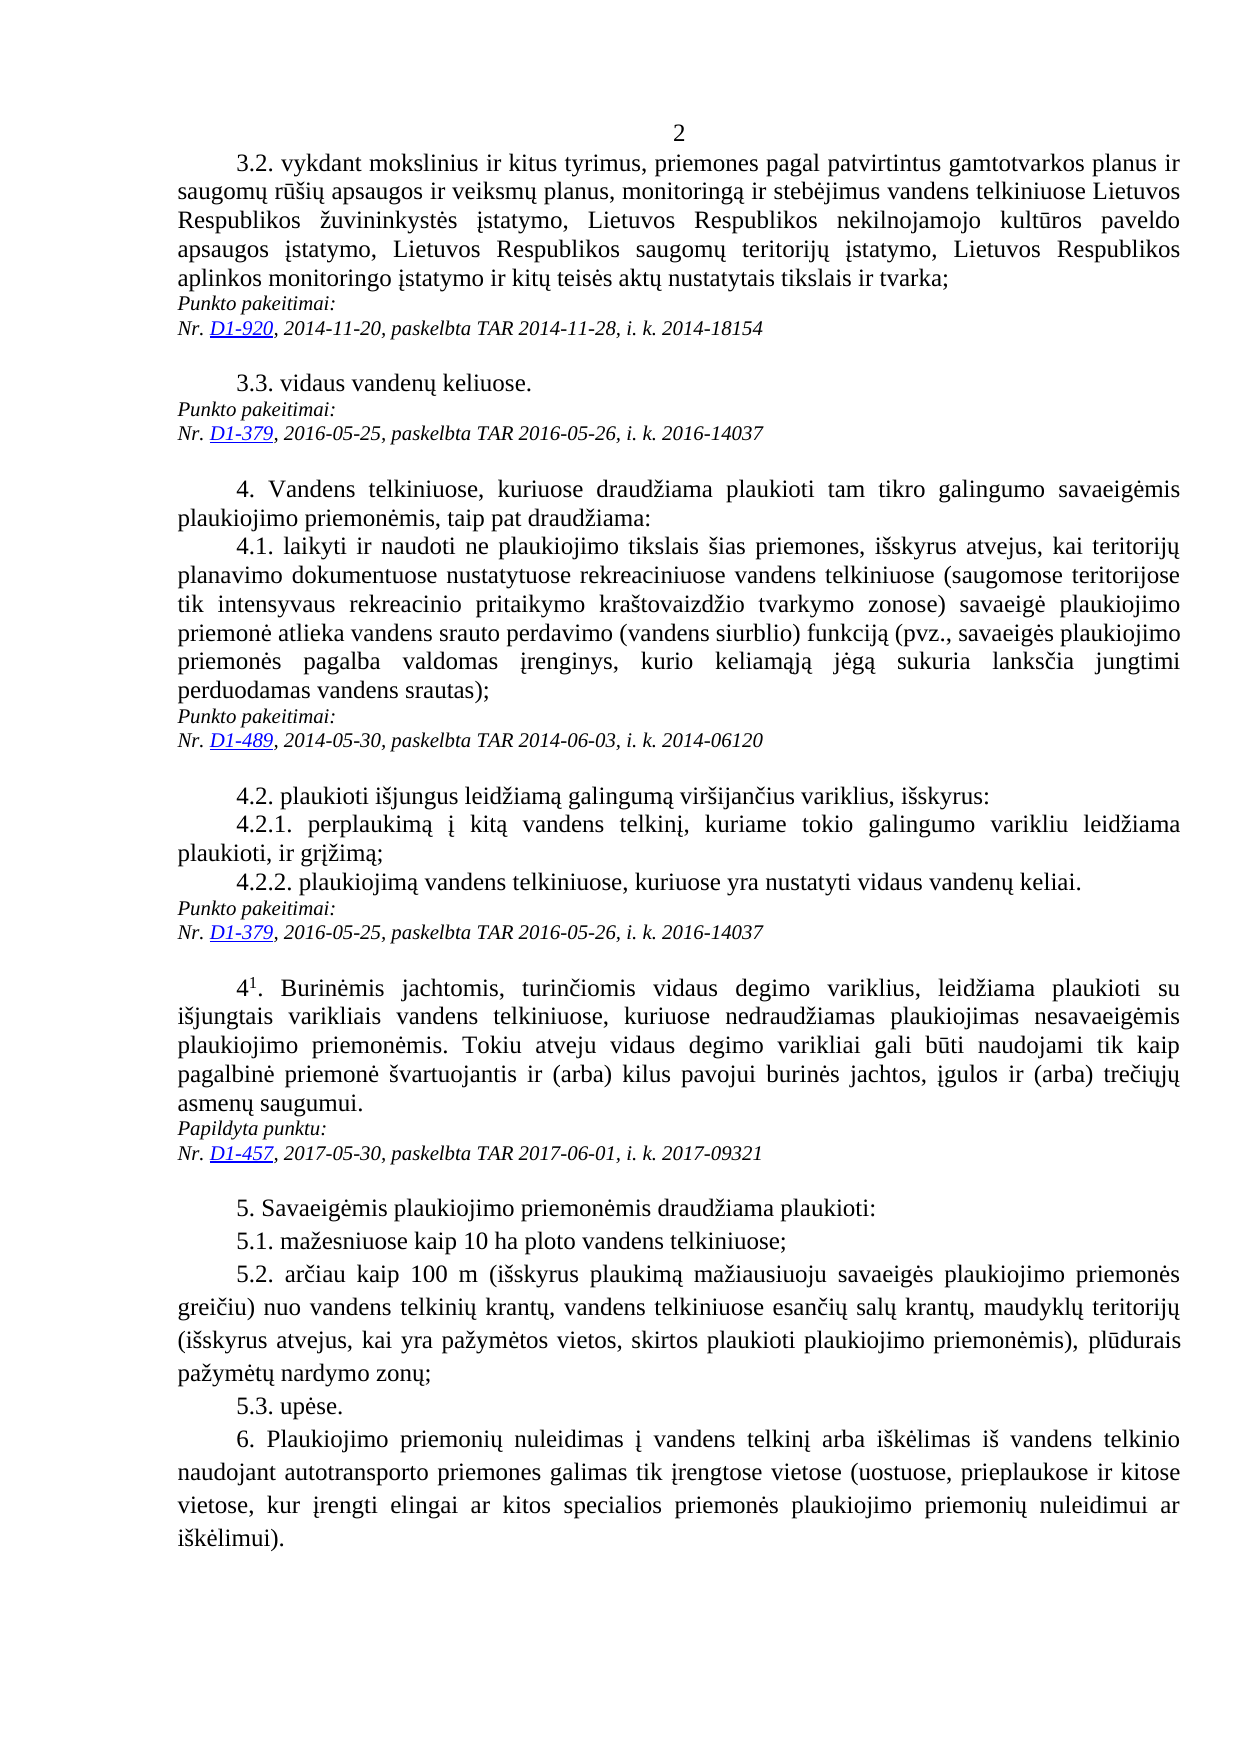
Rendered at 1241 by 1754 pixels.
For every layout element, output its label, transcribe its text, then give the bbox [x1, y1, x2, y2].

text 5. Savaeigėmis plaukiojimo priemonėmis draudžiama plaukioti: [177, 1193, 1181, 1222]
text 5.2. arčiau kaip 100 m (išskyrus plaukimą mažiausiuoju savaeigės plaukiojimo priemonės greičiu) nuo vandens telkinių krantų, vandens telkiniuose esančių salų krantų, maudyklų teritorijų (išskyrus atvejus, kai yra pažymėtos vietos, skirtos plaukioti plaukiojimo priemonėmis), plūdurais pažymėtų nardymo zonų; [177, 1259, 1181, 1387]
text Papildyta punktu: [177, 1116, 1181, 1140]
text Nr. D1-379, 2016-05-25, paskelbta TAR 2016-05-26, i. k. 2016-14037 [177, 920, 1181, 944]
text Nr. D1-457, 2017-05-30, paskelbta TAR 2017-06-01, i. k. 2017-09321 [177, 1140, 1181, 1164]
text 4.2. plaukioti išjungus leidžiamą galingumą viršijančius variklius, išskyrus: [177, 781, 1181, 809]
text 5.3. upėse. [177, 1391, 1181, 1420]
text Nr. D1-489, 2014-05-30, paskelbta TAR 2014-06-03, i. k. 2014-06120 [177, 728, 1181, 752]
text 4.1. laikyti ir naudoti ne plaukiojimo tikslais šias priemones, išskyrus atvejus, kai teritorijų planavimo dokumentuose nustatytuose rekreaciniuose vandens telkiniuose (saugomose teritorijose tik intensyvaus rekreacinio pritaikymo kraštovaizdžio tvarkymo zonose) savaeigė plaukiojimo priemonė atlieka vandens srauto perdavimo (vandens siurblio) funkciją (pvz., savaeigės plaukiojimo priemonės pagalba valdomas įrenginys, kurio keliamąją jėgą sukuria lanksčia jungtimi perduodamas vandens srautas); [177, 531, 1181, 704]
text 41. Burinėmis jachtomis, turinčiomis vidaus degimo variklius, leidžiama plaukioti su išjungtais varikliais vandens telkiniuose, kuriuose nedraudžiamas plaukiojimas nesavaeigėmis plaukiojimo priemonėmis. Tokiu atveju vidaus degimo varikliai gali būti naudojami tik kaip pagalbinė priemonė švartuojantis ir (arba) kilus pavojui burinės jachtos, įgulos ir (arba) trečiųjų asmenų saugumui. [177, 973, 1181, 1116]
text Punkto pakeitimai: [177, 704, 1181, 728]
text Punkto pakeitimai: [177, 397, 1181, 421]
text 6. Plaukiojimo priemonių nuleidimas į vandens telkinį arba iškėlimas iš vandens telkinio naudojant autotransporto priemones galimas tik įrengtose vietose (uostuose, prieplaukose ir kitose vietose, kur įrengti elingai ar kitos specialios priemonės plaukiojimo priemonių nuleidimui ar iškėlimui). [177, 1424, 1181, 1552]
text 4.2.2. plaukiojimą vandens telkiniuose, kuriuose yra nustatyti vidaus vandenų keliai. [177, 867, 1181, 896]
text Nr. D1-920, 2014-11-20, paskelbta TAR 2014-11-28, i. k. 2014-18154 [177, 315, 1181, 339]
text Nr. D1-379, 2016-05-25, paskelbta TAR 2016-05-26, i. k. 2016-14037 [177, 421, 1181, 445]
text 4. Vandens telkiniuose, kuriuose draudžiama plaukioti tam tikro galingumo savaeigėmis plaukiojimo priemonėmis, taip pat draudžiama: [177, 474, 1181, 531]
text 5.1. mažesniuose kaip 10 ha ploto vandens telkiniuose; [177, 1226, 1181, 1255]
text Punkto pakeitimai: [177, 291, 1181, 315]
text 4.2.1. perplaukimą į kitą vandens telkinį, kuriame tokio galingumo varikliu leidžiama plaukioti, ir grįžimą; [177, 809, 1181, 867]
text 3.2. vykdant mokslinius ir kitus tyrimus, priemones pagal patvirtintus gamtotvarkos planus ir saugomų rūšių apsaugos ir veiksmų planus, monitoringą ir stebėjimus vandens telkiniuose Lietuvos Respublikos žuvininkystės įstatymo, Lietuvos Respublikos nekilnojamojo kultūros paveldo apsaugos įstatymo, Lietuvos Respublikos saugomų teritorijų įstatymo, Lietuvos Respublikos aplinkos monitoringo įstatymo ir kitų teisės aktų nustatytais tikslais ir tvarka; [177, 148, 1181, 291]
text Punkto pakeitimai: [177, 896, 1181, 920]
text 3.3. vidaus vandenų keliuose. [177, 368, 1181, 397]
